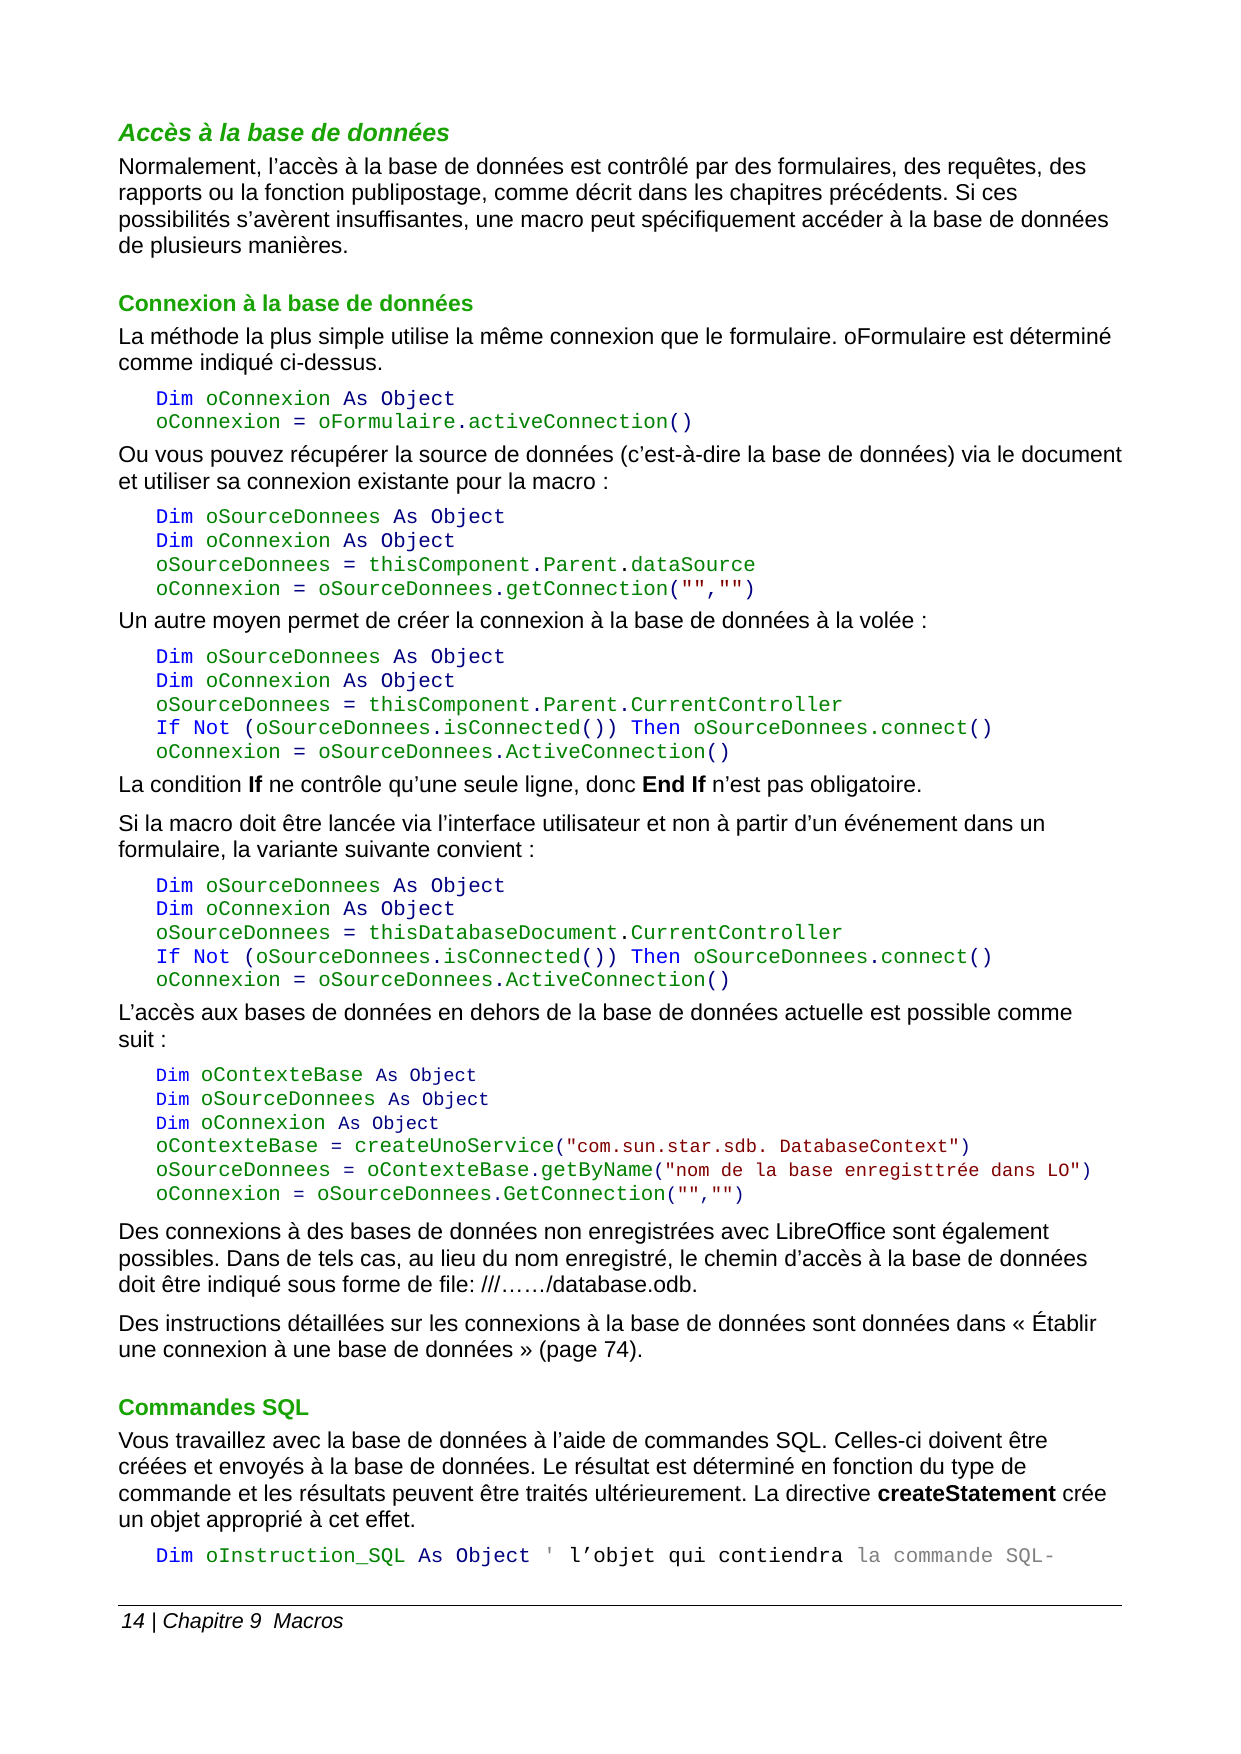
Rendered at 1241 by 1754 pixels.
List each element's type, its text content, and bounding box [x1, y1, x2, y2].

text Dim oContexteBase As Object [156, 1064, 1122, 1088]
text L’accès aux bases de données en dehors de la base de données actuelle est possible comme suit : [118, 999, 1122, 1052]
text Si la macro doit être lancée via l’interface utilisateur et non à partir d’un événement dans un formulaire, la variante suivante convient : [118, 809, 1122, 862]
subtitle Accès à la base de données [118, 118, 1122, 147]
text oConnexion = oSourceDonnees.ActiveConnection() [156, 969, 1122, 993]
text oConnexion = oSourceDonnees.GetConnection("","") [156, 1183, 1122, 1206]
text La condition If ne contrôle qu’une seule ligne, donc End If n’est pas obligatoire. [118, 771, 1122, 797]
text Dim oConnexion As Object [156, 1112, 1122, 1135]
text Dim oSourceDonnees As Object [156, 1088, 1122, 1112]
text Des instructions détaillées sur les connexions à la base de données sont données dans « Établir une connexion à une base de données » (page 74). [118, 1310, 1122, 1362]
subtitle Commandes SQL [118, 1394, 1122, 1421]
text Des connexions à des bases de données non enregistrées avec LibreOffice sont également possibles. Dans de tels cas, au lieu du nom enregistré, le chemin d’accès à la base de données doit être indiqué sous forme de file: ///……/database.odb. [118, 1218, 1122, 1297]
text Dim oConnexion As Object [156, 898, 1122, 922]
text oContexteBase = createUnoService("com.sun.star.sdb. DatabaseContext") [156, 1135, 1122, 1159]
text oConnexion = oSourceDonnees.ActiveConnection() [156, 741, 1122, 764]
text oSourceDonnees = thisDatabaseDocument.CurrentController [156, 922, 1122, 946]
text oSourceDonnees = oContexteBase.getByName("nom de la base enregisttrée dans LO") [156, 1159, 1122, 1183]
text La méthode la plus simple utilise la même connexion que le formulaire. oFormulaire est déterminé comme indiqué ci-dessus. [118, 323, 1122, 375]
text Dim oInstruction_SQL As Object ' l’objet qui contiendra la commande SQL- [156, 1545, 1122, 1568]
text Dim oConnexion As Object [156, 670, 1122, 693]
subtitle Connexion à la base de données [118, 290, 1122, 317]
text Dim oConnexion As Object [156, 530, 1122, 554]
text oConnexion = oFormulaire.activeConnection() [156, 411, 1122, 435]
text Ou vous pouvez récupérer la source de données (c’est-à-dire la base de données) via le document et utiliser sa connexion existante pour la macro : [118, 441, 1122, 494]
text oSourceDonnees = thisComponent.Parent.dataSource [156, 554, 1122, 577]
text Un autre moyen permet de créer la connexion à la base de données à la volée : [118, 607, 1122, 634]
text Dim oSourceDonnees As Object [156, 507, 1122, 530]
text If Not (oSourceDonnees.isConnected()) Then oSourceDonnees.connect() [156, 717, 1122, 741]
text If Not (oSourceDonnees.isConnected()) Then oSourceDonnees.connect() [156, 946, 1122, 969]
text Dim oSourceDonnees As Object [156, 646, 1122, 670]
text Vous travaillez avec la base de données à l’aide de commandes SQL. Celles-ci doivent être créées et envoyés à la base de données. Le résultat est déterminé en fonction du type de commande et les résultats peuvent être traités ultérieurement. La directive createStatement crée un objet approprié à cet effet. [118, 1427, 1122, 1532]
text Dim oConnexion As Object [156, 388, 1122, 411]
text oConnexion = oSourceDonnees.getConnection("","") [156, 577, 1122, 601]
text Dim oSourceDonnees As Object [156, 875, 1122, 898]
text oSourceDonnees = thisComponent.Parent.CurrentController [156, 693, 1122, 717]
text Normalement, l’accès à la base de données est contrôlé par des formulaires, des requêtes, des rapports ou la fonction publipostage, comme décrit dans les chapitres précédents. Si ces possibilités s’avèrent insuffisantes, une macro peut spécifiquement accéder à la base de données de plusieurs manières. [118, 153, 1122, 258]
